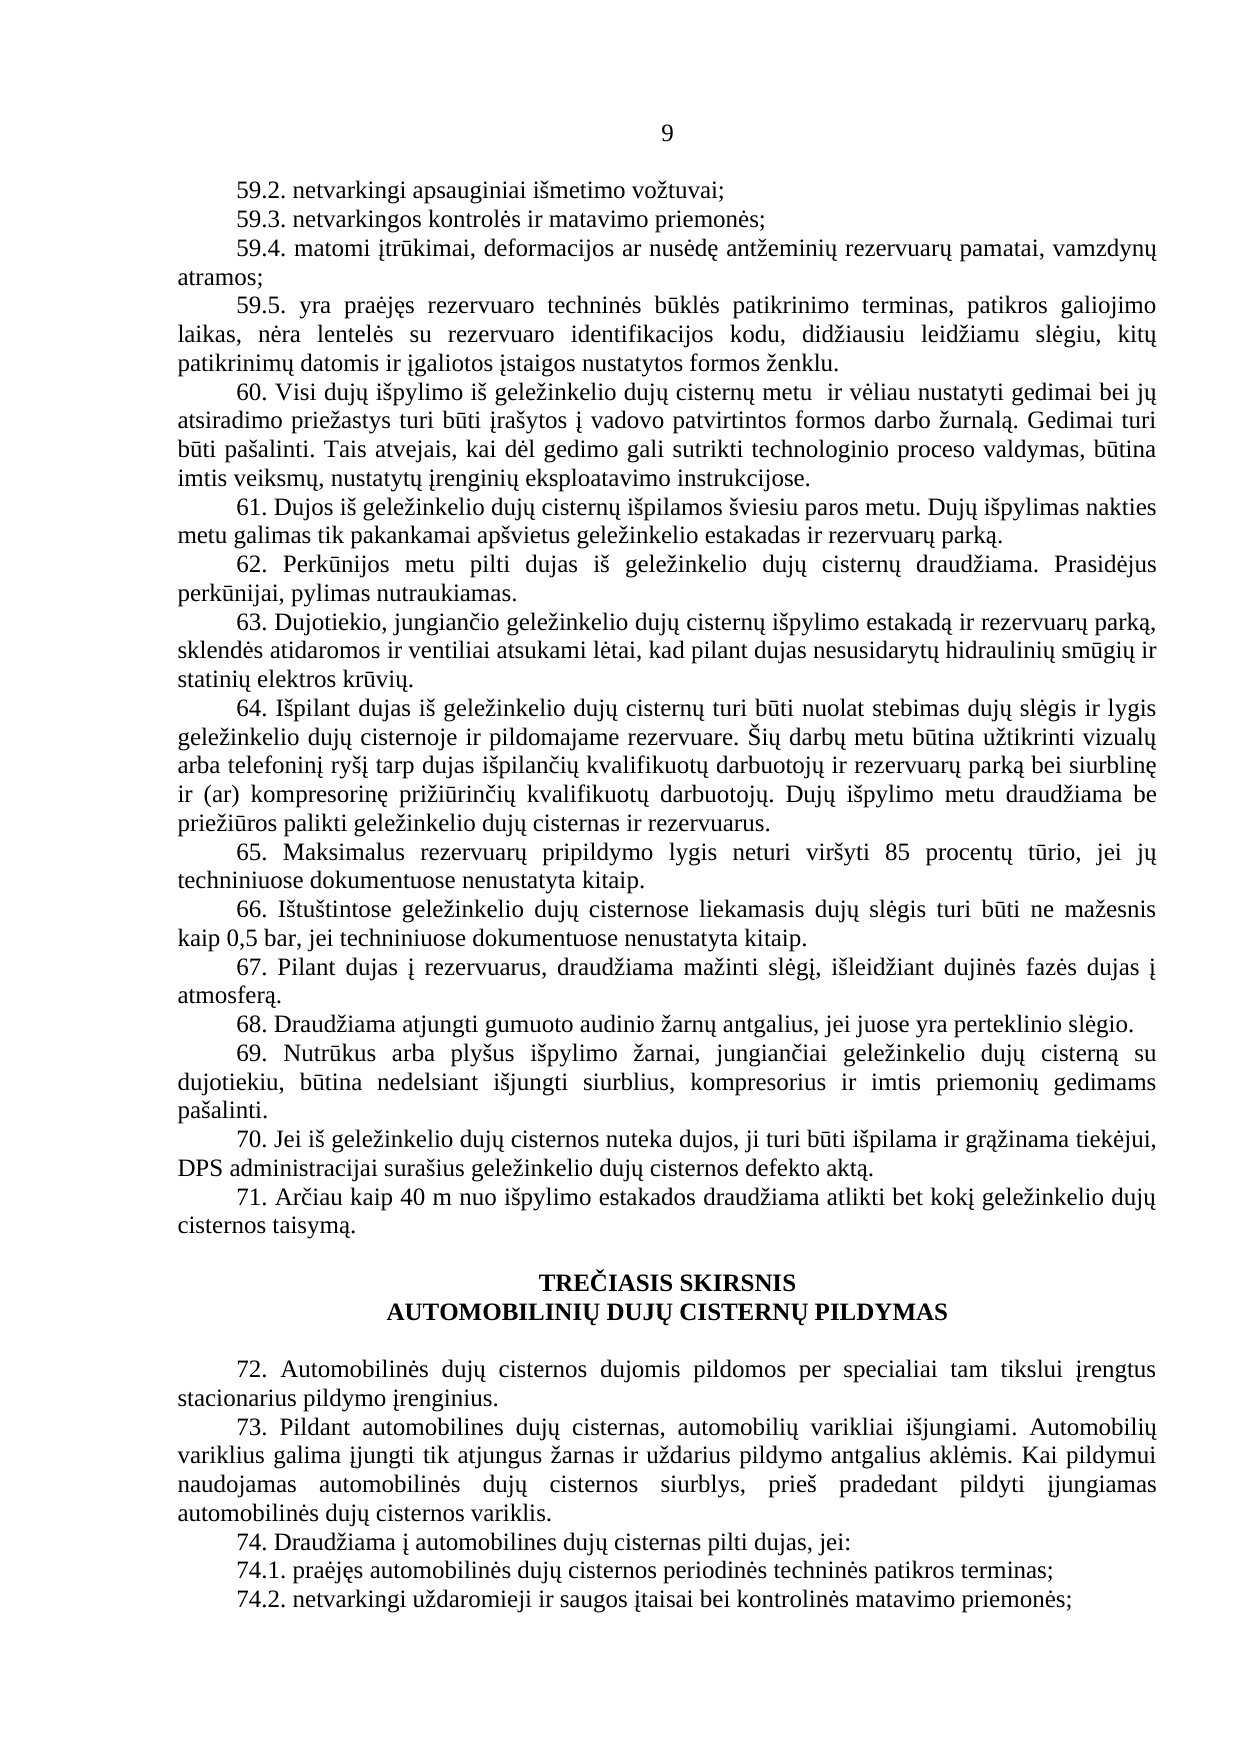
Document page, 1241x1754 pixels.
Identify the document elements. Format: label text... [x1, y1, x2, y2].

text 68. Draudžiama atjungti gumuoto audinio žarnų antgalius, jei juose yra perteklinio slėgio. [177, 1009, 1157, 1038]
text 72. Automobilinės dujų cisternos dujomis pildomos per specialiai tam tikslui įrengtus stacionarius pildymo įrenginius. [177, 1354, 1157, 1412]
text 71. Arčiau kaip 40 m nuo išpylimo estakados draudžiama atlikti bet kokį geležinkelio dujų cisternos taisymą. [177, 1182, 1157, 1239]
text 74. Draudžiama į automobilines dujų cisternas pilti dujas, jei: [177, 1527, 1157, 1556]
text 61. Dujos iš geležinkelio dujų cisternų išpilamos šviesiu paros metu. Dujų išpylimas nakties metu galimas tik pakankamai apšvietus geležinkelio estakadas ir rezervuarų parką. [177, 492, 1157, 549]
text 59.4. matomi įtrūkimai, deformacijos ar nusėdę antžeminių rezervuarų pamatai, vamzdynų atramos; [177, 233, 1157, 291]
text 74.2. netvarkingi uždaromieji ir saugos įtaisai bei kontrolinės matavimo priemonės; [177, 1584, 1157, 1613]
text AUTOMOBILINIŲ DUJŲ CISTERNŲ PILDYMAS [177, 1297, 1157, 1326]
text 63. Dujotiekio, jungiančio geležinkelio dujų cisternų išpylimo estakadą ir rezervuarų parką, sklendės atidaromos ir ventiliai atsukami lėtai, kad pilant dujas nesusidarytų hidraulinių smūgių ir statinių elektros krūvių. [177, 607, 1157, 693]
text 62. Perkūnijos metu pilti dujas iš geležinkelio dujų cisternų draudžiama. Prasidėjus perkūnijai, pylimas nutraukiamas. [177, 549, 1157, 607]
text 67. Pilant dujas į rezervuarus, draudžiama mažinti slėgį, išleidžiant dujinės fazės dujas į atmosferą. [177, 952, 1157, 1009]
text 66. Ištuštintose geležinkelio dujų cisternose liekamasis dujų slėgis turi būti ne mažesnis kaip 0,5 bar, jei techniniuose dokumentuose nenustatyta kitaip. [177, 894, 1157, 952]
text 59.5. yra praėjęs rezervuaro techninės būklės patikrinimo terminas, patikros galiojimo laikas, nėra lentelės su rezervuaro identifikacijos kodu, didžiausiu leidžiamu slėgiu, kitų patikrinimų datomis ir įgaliotos įstaigos nustatytos formos ženklu. [177, 291, 1157, 377]
text 70. Jei iš geležinkelio dujų cisternos nuteka dujos, ji turi būti išpilama ir grąžinama tiekėjui, DPS administracijai surašius geležinkelio dujų cisternos defekto aktą. [177, 1124, 1157, 1182]
text 60. Visi dujų išpylimo iš geležinkelio dujų cisternų metu ir vėliau nustatyti gedimai bei jų atsiradimo priežastys turi būti įrašytos į vadovo patvirtintos formos darbo žurnalą. Gedimai turi būti pašalinti. Tais atvejais, kai dėl gedimo gali sutrikti technologinio proceso valdymas, būtina imtis veiksmų, nustatytų įrenginių eksploatavimo instrukcijose. [177, 377, 1157, 492]
text 73. Pildant automobilines dujų cisternas, automobilių varikliai išjungiami. Automobilių variklius galima įjungti tik atjungus žarnas ir uždarius pildymo antgalius aklėmis. Kai pildymui naudojamas automobilinės dujų cisternos siurblys, prieš pradedant pildyti įjungiamas automobilinės dujų cisternos variklis. [177, 1412, 1157, 1527]
text 65. Maksimalus rezervuarų pripildymo lygis neturi viršyti 85 procentų tūrio, jei jų techniniuose dokumentuose nenustatyta kitaip. [177, 837, 1157, 894]
text 64. Išpilant dujas iš geležinkelio dujų cisternų turi būti nuolat stebimas dujų slėgis ir lygis geležinkelio dujų cisternoje ir pildomajame rezervuare. Šių darbų metu būtina užtikrinti vizualų arba telefoninį ryšį tarp dujas išpilančių kvalifikuotų darbuotojų ir rezervuarų parką bei siurblinę ir (ar) kompresorinę prižiūrinčių kvalifikuotų darbuotojų. Dujų išpylimo metu draudžiama be priežiūros palikti geležinkelio dujų cisternas ir rezervuarus. [177, 693, 1157, 837]
text 59.3. netvarkingos kontrolės ir matavimo priemonės; [177, 204, 1157, 233]
text 74.1. praėjęs automobilinės dujų cisternos periodinės techninės patikros terminas; [177, 1556, 1157, 1584]
text 59.2. netvarkingi apsauginiai išmetimo vožtuvai; [177, 176, 1157, 204]
text TREČIASIS SKIRSNIS [177, 1268, 1157, 1297]
text 69. Nutrūkus arba plyšus išpylimo žarnai, jungiančiai geležinkelio dujų cisterną su dujotiekiu, būtina nedelsiant išjungti siurblius, kompresorius ir imtis priemonių gedimams pašalinti. [177, 1038, 1157, 1124]
